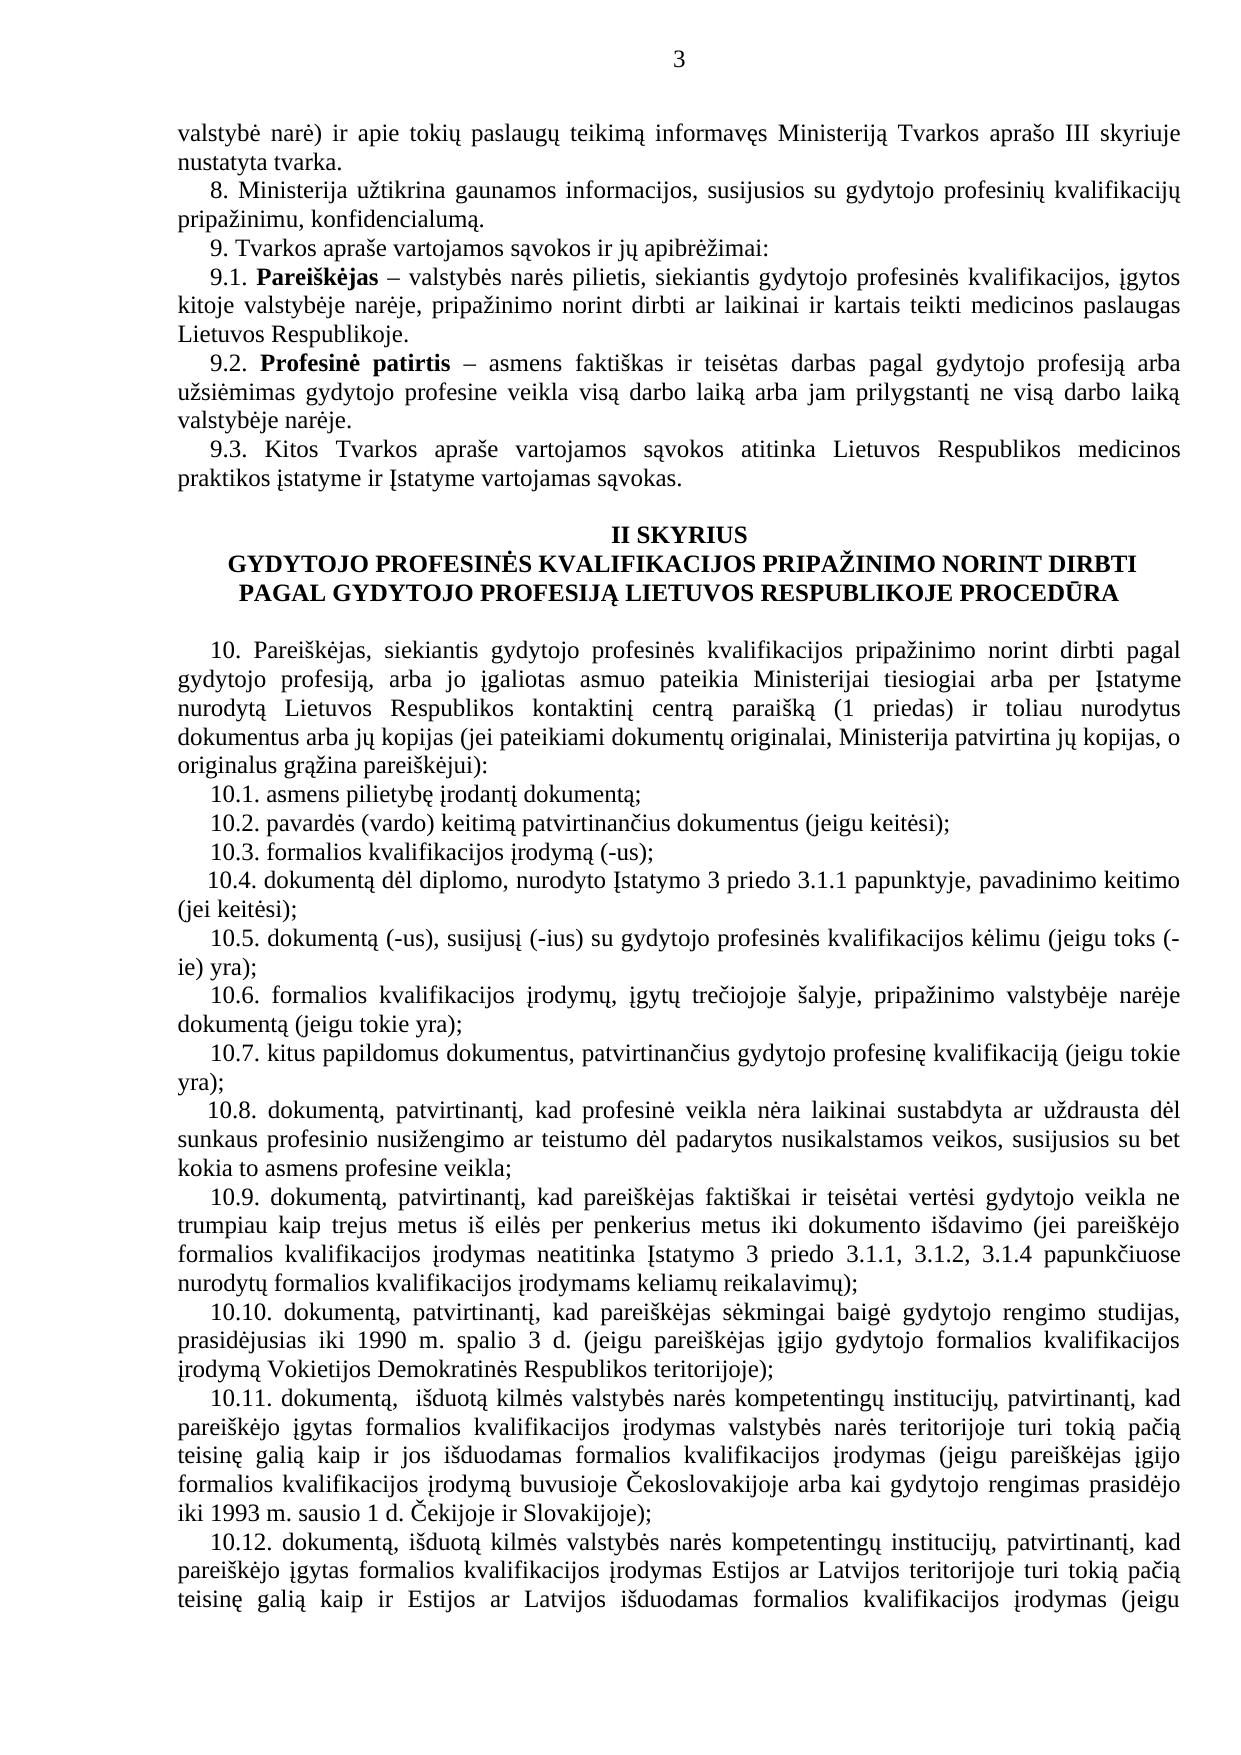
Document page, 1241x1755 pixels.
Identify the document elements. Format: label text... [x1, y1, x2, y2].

text 9.3. Kitos Tvarkos apraše vartojamos sąvokos atitinka Lietuvos Respublikos medicinos praktikos įstatyme ir Įstatyme vartojamas sąvokas. [177, 434, 1181, 492]
text 10.8. dokumentą, patvirtinantį, kad profesinė veikla nėra laikinai sustabdyta ar uždrausta dėl sunkaus profesinio nusižengimo ar teistumo dėl padarytos nusikalstamos veikos, susijusios su bet kokia to asmens profesine veikla; [177, 1096, 1181, 1182]
text 10.7. kitus papildomus dokumentus, patvirtinančius gydytojo profesinę kvalifikaciją (jeigu tokie yra); [177, 1038, 1181, 1096]
text 10. Pareiškėjas, siekiantis gydytojo profesinės kvalifikacijos pripažinimo norint dirbti pagal gydytojo profesiją, arba jo įgaliotas asmuo pateikia Ministerijai tiesiogiai arba per Įstatyme nurodytą Lietuvos Respublikos kontaktinį centrą paraišką (1 priedas) ir toliau nurodytus dokumentus arba jų kopijas (jei pateikiami dokumentų originalai, Ministerija patvirtina jų kopijas, o originalus grąžina pareiškėjui): [177, 636, 1181, 779]
text 10.4. dokumentą dėl diplomo, nurodyto Įstatymo 3 priedo 3.1.1 papunktyje, pavadinimo keitimo (jei keitėsi); [177, 866, 1181, 923]
text valstybė narė) ir apie tokių paslaugų teikimą informavęs Ministeriją Tvarkos aprašo III skyriuje nustatyta tvarka. [177, 118, 1181, 176]
text 10.11. dokumentą, išduotą kilmės valstybės narės kompetentingų institucijų, patvirtinantį, kad pareiškėjo įgytas formalios kvalifikacijos įrodymas valstybės narės teritorijoje turi tokią pačią teisinę galią kaip ir jos išduodamas formalios kvalifikacijos įrodymas (jeigu pareiškėjas įgijo formalios kvalifikacijos įrodymą buvusioje Čekoslovakijoje arba kai gydytojo rengimas prasidėjo iki 1993 m. sausio 1 d. Čekijoje ir Slovakijoje); [177, 1383, 1181, 1527]
text II skyrius [177, 521, 1181, 549]
text 10.9. dokumentą, patvirtinantį, kad pareiškėjas faktiškai ir teisėtai vertėsi gydytojo veikla ne trumpiau kaip trejus metus iš eilės per penkerius metus iki dokumento išdavimo (jei pareiškėjo formalios kvalifikacijos įrodymas neatitinka Įstatymo 3 priedo 3.1.1, 3.1.2, 3.1.4 papunkčiuose nurodytų formalios kvalifikacijos įrodymams keliamų reikalavimų); [177, 1182, 1181, 1297]
text 9. Tvarkos apraše vartojamos sąvokos ir jų apibrėžimai: [177, 233, 1181, 262]
text 10.10. dokumentą, patvirtinantį, kad pareiškėjas sėkmingai baigė gydytojo rengimo studijas, prasidėjusias iki 1990 m. spalio 3 d. (jeigu pareiškėjas įgijo gydytojo formalios kvalifikacijos įrodymą Vokietijos Demokratinės Respublikos teritorijoje); [177, 1297, 1181, 1383]
text GYDYTOJO PROFESINĖS KVALIFIKACIJOS PRIPAŽINIMO NORINT DIRBTI PAGAL GYDYTOJO PROFESIJĄ LIETUVOS RESPUBLIKOJE PROCEDŪRA [177, 549, 1181, 607]
text 10.2. pavardės (vardo) keitimą patvirtinančius dokumentus (jeigu keitėsi); [177, 808, 1181, 837]
text 10.12. dokumentą, išduotą kilmės valstybės narės kompetentingų institucijų, patvirtinantį, kad pareiškėjo įgytas formalios kvalifikacijos įrodymas Estijos ar Latvijos teritorijoje turi tokią pačią teisinę galią kaip ir Estijos ar Latvijos išduodamas formalios kvalifikacijos įrodymas (jeigu [177, 1527, 1181, 1613]
text 9.2. Profesinė patirtis – asmens faktiškas ir teisėtas darbas pagal gydytojo profesiją arba užsiėmimas gydytojo profesine veikla visą darbo laiką arba jam prilygstantį ne visą darbo laiką valstybėje narėje. [177, 348, 1181, 434]
text 9.1. Pareiškėjas – valstybės narės pilietis, siekiantis gydytojo profesinės kvalifikacijos, įgytos kitoje valstybėje narėje, pripažinimo norint dirbti ar laikinai ir kartais teikti medicinos paslaugas Lietuvos Respublikoje. [177, 262, 1181, 348]
text 10.1. asmens pilietybę įrodantį dokumentą; [177, 779, 1181, 808]
text 10.6. formalios kvalifikacijos įrodymų, įgytų trečiojoje šalyje, pripažinimo valstybėje narėje dokumentą (jeigu tokie yra); [177, 981, 1181, 1038]
text 8. Ministerija užtikrina gaunamos informacijos, susijusios su gydytojo profesinių kvalifikacijų pripažinimu, konfidencialumą. [177, 176, 1181, 233]
text 10.5. dokumentą (-us), susijusį (-ius) su gydytojo profesinės kvalifikacijos kėlimu (jeigu toks (-ie) yra); [177, 923, 1181, 981]
text 10.3. formalios kvalifikacijos įrodymą (-us); [177, 837, 1181, 866]
